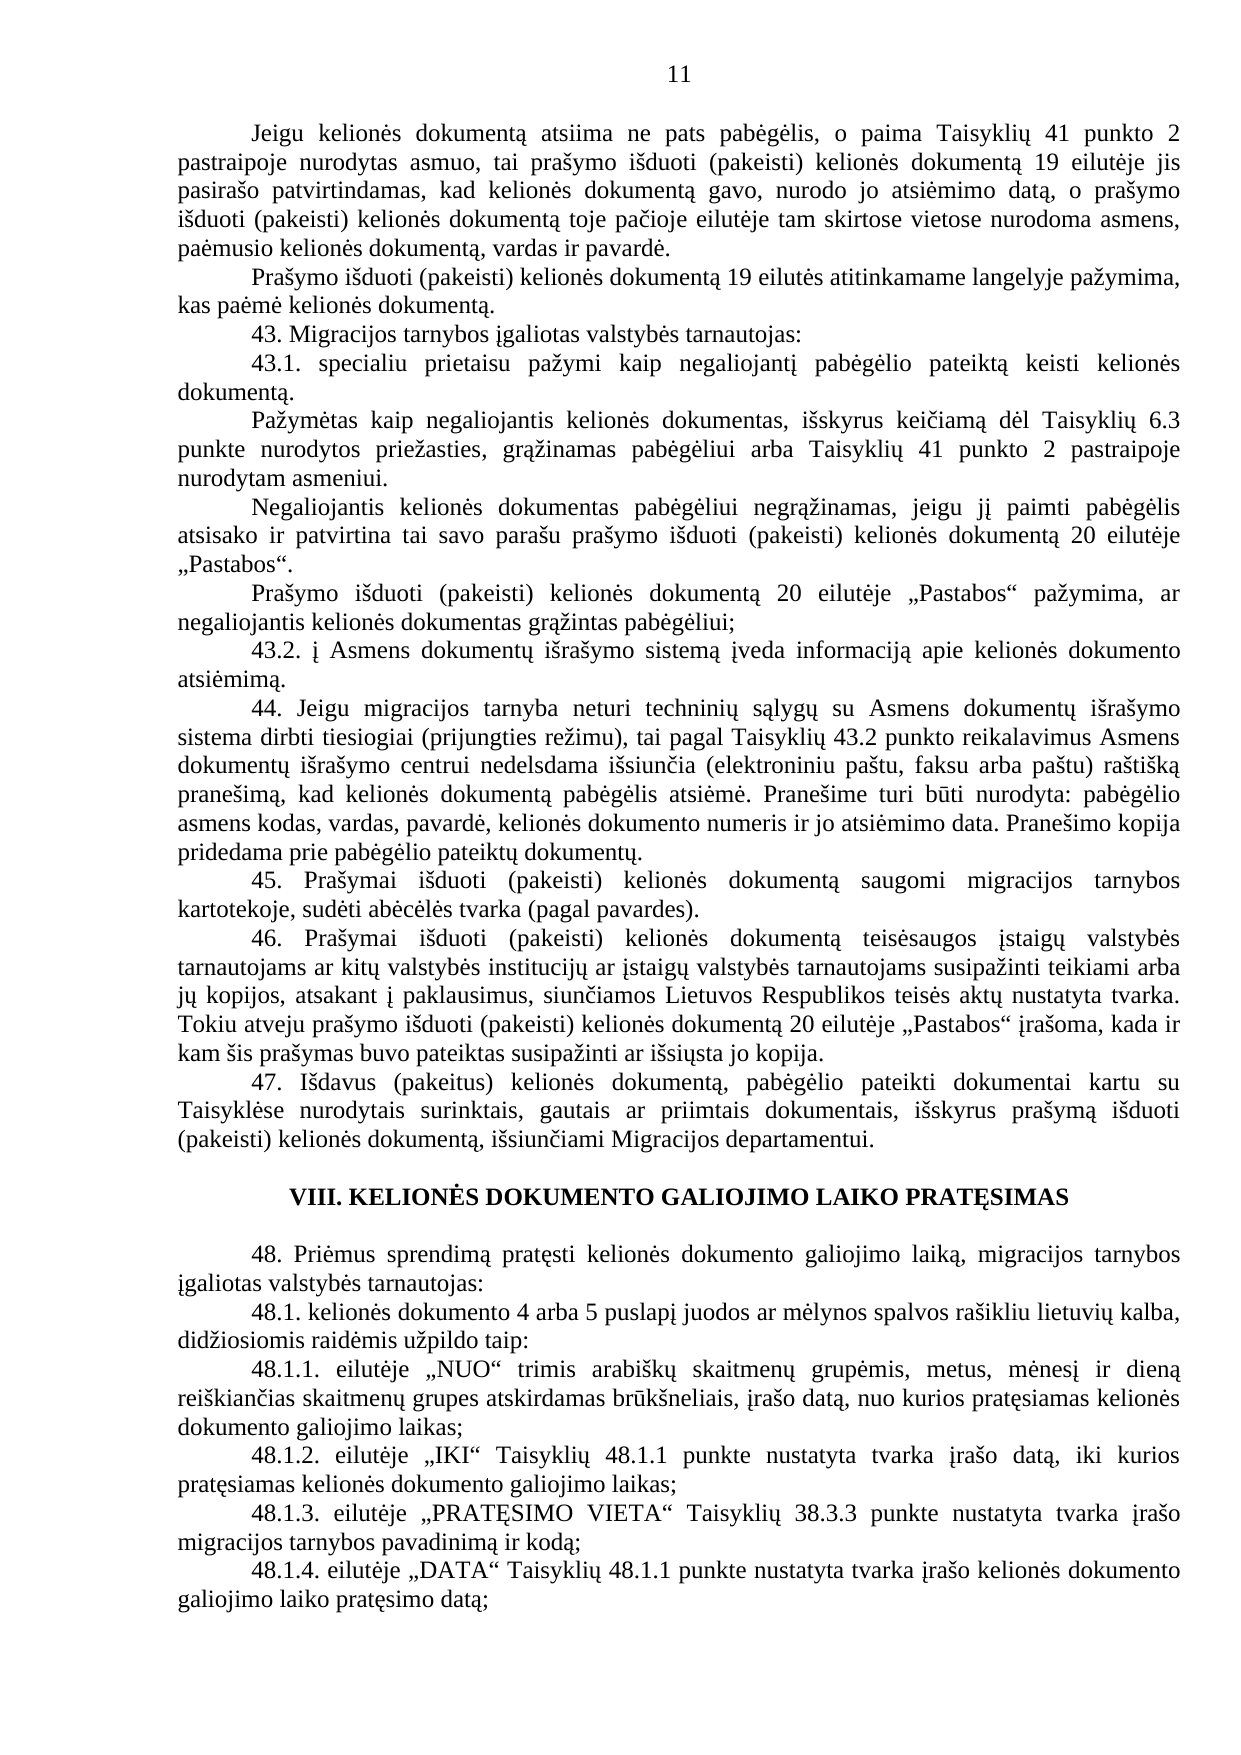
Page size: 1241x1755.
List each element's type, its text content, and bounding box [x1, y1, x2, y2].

text 43.2. į Asmens dokumentų išrašymo sistemą įveda informaciją apie kelionės dokumento atsiėmimą. [177, 636, 1181, 693]
text Negaliojantis kelionės dokumentas pabėgėliui negrąžinamas, jeigu jį paimti pabėgėlis atsisako ir patvirtina tai savo parašu prašymo išduoti (pakeisti) kelionės dokumentą 20 eilutėje „Pastabos“. [177, 492, 1181, 578]
text 48.1. kelionės dokumento 4 arba 5 puslapį juodos ar mėlynos spalvos rašikliu lietuvių kalba, didžiosiomis raidėmis užpildo taip: [177, 1297, 1181, 1354]
text 48.1.1. eilutėje „NUO“ trimis arabiškų skaitmenų grupėmis, metus, mėnesį ir dieną reiškiančias skaitmenų grupes atskirdamas brūkšneliais, įrašo datą, nuo kurios pratęsiamas kelionės dokumento galiojimo laikas; [177, 1354, 1181, 1441]
text Pažymėtas kaip negaliojantis kelionės dokumentas, išskyrus keičiamą dėl Taisyklių 6.3 punkte nurodytos priežasties, grąžinamas pabėgėliui arba Taisyklių 41 punkto 2 pastraipoje nurodytam asmeniui. [177, 406, 1181, 492]
text VIII. KELIONĖS DOKUMENTO GALIOJIMO LAIKO PRATĘSIMAS [177, 1182, 1181, 1211]
text 46. Prašymai išduoti (pakeisti) kelionės dokumentą teisėsaugos įstaigų valstybės tarnautojams ar kitų valstybės institucijų ar įstaigų valstybės tarnautojams susipažinti teikiami arba jų kopijos, atsakant į paklausimus, siunčiamos Lietuvos Respublikos teisės aktų nustatyta tvarka. Tokiu atveju prašymo išduoti (pakeisti) kelionės dokumentą 20 eilutėje „Pastabos“ įrašoma, kada ir kam šis prašymas buvo pateiktas susipažinti ar išsiųsta jo kopija. [177, 923, 1181, 1067]
text 47. Išdavus (pakeitus) kelionės dokumentą, pabėgėlio pateikti dokumentai kartu su Taisyklėse nurodytais surinktais, gautais ar priimtais dokumentais, išskyrus prašymą išduoti (pakeisti) kelionės dokumentą, išsiunčiami Migracijos departamentui. [177, 1067, 1181, 1153]
text 44. Jeigu migracijos tarnyba neturi techninių sąlygų su Asmens dokumentų išrašymo sistema dirbti tiesiogiai (prijungties režimu), tai pagal Taisyklių 43.2 punkto reikalavimus Asmens dokumentų išrašymo centrui nedelsdama išsiunčia (elektroniniu paštu, faksu arba paštu) raštišką pranešimą, kad kelionės dokumentą pabėgėlis atsiėmė. Pranešime turi būti nurodyta: pabėgėlio asmens kodas, vardas, pavardė, kelionės dokumento numeris ir jo atsiėmimo data. Pranešimo kopija pridedama prie pabėgėlio pateiktų dokumentų. [177, 693, 1181, 866]
text 48.1.3. eilutėje „PRATĘSIMO VIETA“ Taisyklių 38.3.3 punkte nustatyta tvarka įrašo migracijos tarnybos pavadinimą ir kodą; [177, 1498, 1181, 1556]
text 48.1.4. eilutėje „DATA“ Taisyklių 48.1.1 punkte nustatyta tvarka įrašo kelionės dokumento galiojimo laiko pratęsimo datą; [177, 1556, 1181, 1613]
text 43. Migracijos tarnybos įgaliotas valstybės tarnautojas: [177, 319, 1181, 348]
text Prašymo išduoti (pakeisti) kelionės dokumentą 20 eilutėje „Pastabos“ pažymima, ar negaliojantis kelionės dokumentas grąžintas pabėgėliui; [177, 578, 1181, 636]
text 48.1.2. eilutėje „IKI“ Taisyklių 48.1.1 punkte nustatyta tvarka įrašo datą, iki kurios pratęsiamas kelionės dokumento galiojimo laikas; [177, 1441, 1181, 1498]
text Jeigu kelionės dokumentą atsiima ne pats pabėgėlis, o paima Taisyklių 41 punkto 2 pastraipoje nurodytas asmuo, tai prašymo išduoti (pakeisti) kelionės dokumentą 19 eilutėje jis pasirašo patvirtindamas, kad kelionės dokumentą gavo, nurodo jo atsiėmimo datą, o prašymo išduoti (pakeisti) kelionės dokumentą toje pačioje eilutėje tam skirtose vietose nurodoma asmens, paėmusio kelionės dokumentą, vardas ir pavardė. [177, 118, 1181, 262]
text 48. Priėmus sprendimą pratęsti kelionės dokumento galiojimo laiką, migracijos tarnybos įgaliotas valstybės tarnautojas: [177, 1239, 1181, 1297]
text 43.1. specialiu prietaisu pažymi kaip negaliojantį pabėgėlio pateiktą keisti kelionės dokumentą. [177, 348, 1181, 406]
text 45. Prašymai išduoti (pakeisti) kelionės dokumentą saugomi migracijos tarnybos kartotekoje, sudėti abėcėlės tvarka (pagal pavardes). [177, 866, 1181, 923]
text Prašymo išduoti (pakeisti) kelionės dokumentą 19 eilutės atitinkamame langelyje pažymima, kas paėmė kelionės dokumentą. [177, 262, 1181, 319]
